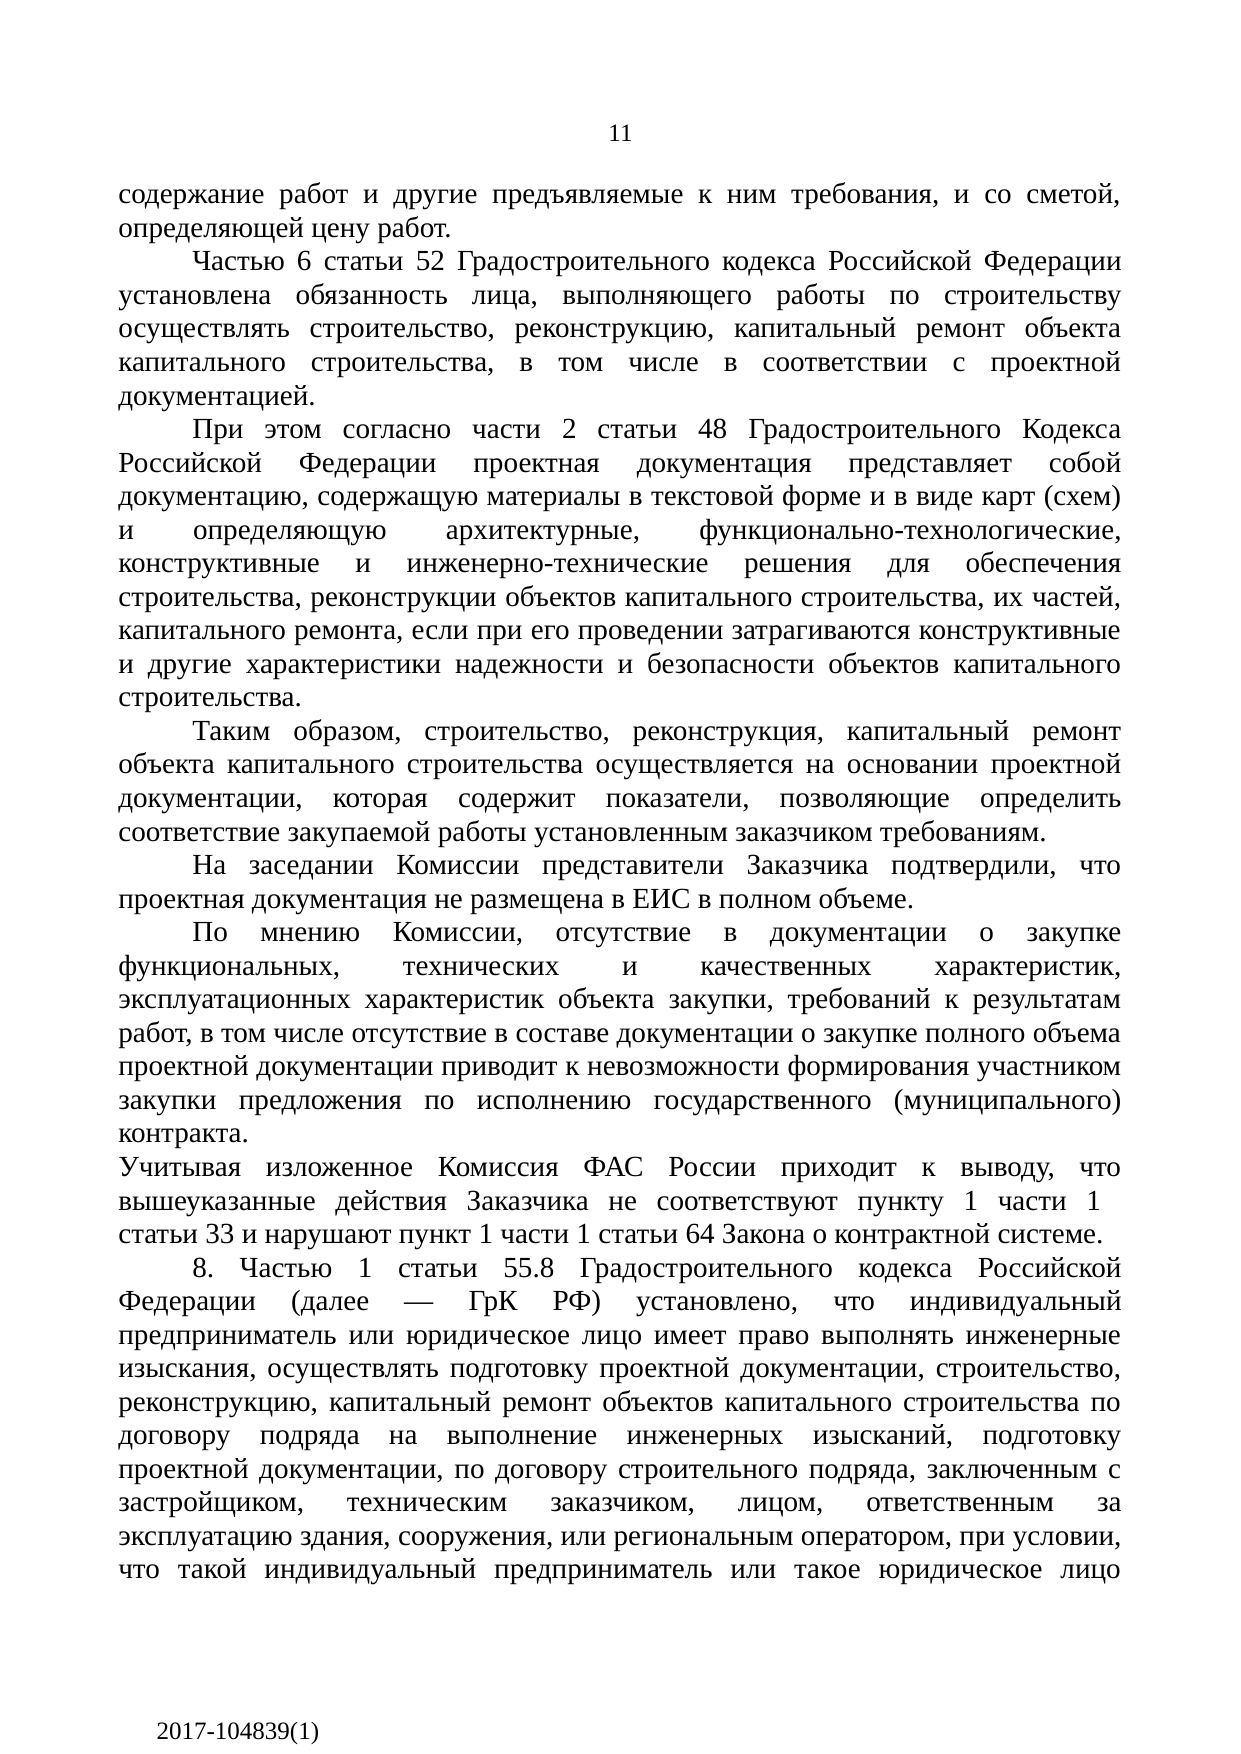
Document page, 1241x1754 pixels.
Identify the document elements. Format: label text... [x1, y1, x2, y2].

text Учитывая изложенное Комиссия ФАС России приходит к выводу, что вышеуказанные действия Заказчика не соответствуют пункту 1 части 1 статьи 33 и нарушают пункт 1 части 1 статьи 64 Закона о контрактной системе. [118, 1149, 1122, 1250]
text По мнению Комиссии, отсутствие в документации о закупке функциональных, технических и качественных характеристик, эксплуатационных характеристик объекта закупки, требований к результатам работ, в том числе отсутствие в составе документации о закупке полного объема проектной документации приводит к невозможности формирования участником закупки предложения по исполнению государственного (муниципального) контракта. [118, 914, 1122, 1149]
text содержание работ и другие предъявляемые к ним требования, и со сметой, определяющей цену работ. [118, 176, 1122, 243]
text Таким образом, строительство, реконструкция, капитальный ремонт объекта капитального строительства осуществляется на основании проектной документации, которая содержит показатели, позволяющие определить соответствие закупаемой работы установленным заказчиком требованиям. [118, 713, 1122, 847]
text При этом согласно части 2 статьи 48 Градостроительного Кодекса Российской Федерации проектная документация представляет собой документацию, содержащую материалы в текстовой форме и в виде карт (схем) и определяющую архитектурные, функционально-технологические, конструктивные и инженерно-технические решения для обеспечения строительства, реконструкции объектов капитального строительства, их частей, капитального ремонта, если при его проведении затрагиваются конструктивные и другие характеристики надежности и безопасности объектов капитального строительства. [118, 411, 1122, 713]
text Частью 6 статьи 52 Градостроительного кодекса Российской Федерации установлена обязанность лица, выполняющего работы по строительству осуществлять строительство, реконструкцию, капитальный ремонт объекта капитального строительства, в том числе в соответствии с проектной документацией. [118, 243, 1122, 411]
text 8. Частью 1 статьи 55.8 Градостроительного кодекса Российской Федерации (далее — ГрК РФ) установлено, что индивидуальный предприниматель или юридическое лицо имеет право выполнять инженерные изыскания, осуществлять подготовку проектной документации, строительство, реконструкцию, капитальный ремонт объектов капитального строительства по договору подряда на выполнение инженерных изысканий, подготовку проектной документации, по договору строительного подряда, заключенным с застройщиком, техническим заказчиком, лицом, ответственным за эксплуатацию здания, сооружения, или региональным оператором, при условии, что такой индивидуальный предприниматель или такое юридическое лицо [118, 1250, 1122, 1585]
text На заседании Комиссии представители Заказчика подтвердили, что проектная документация не размещена в ЕИС в полном объеме. [118, 847, 1122, 914]
